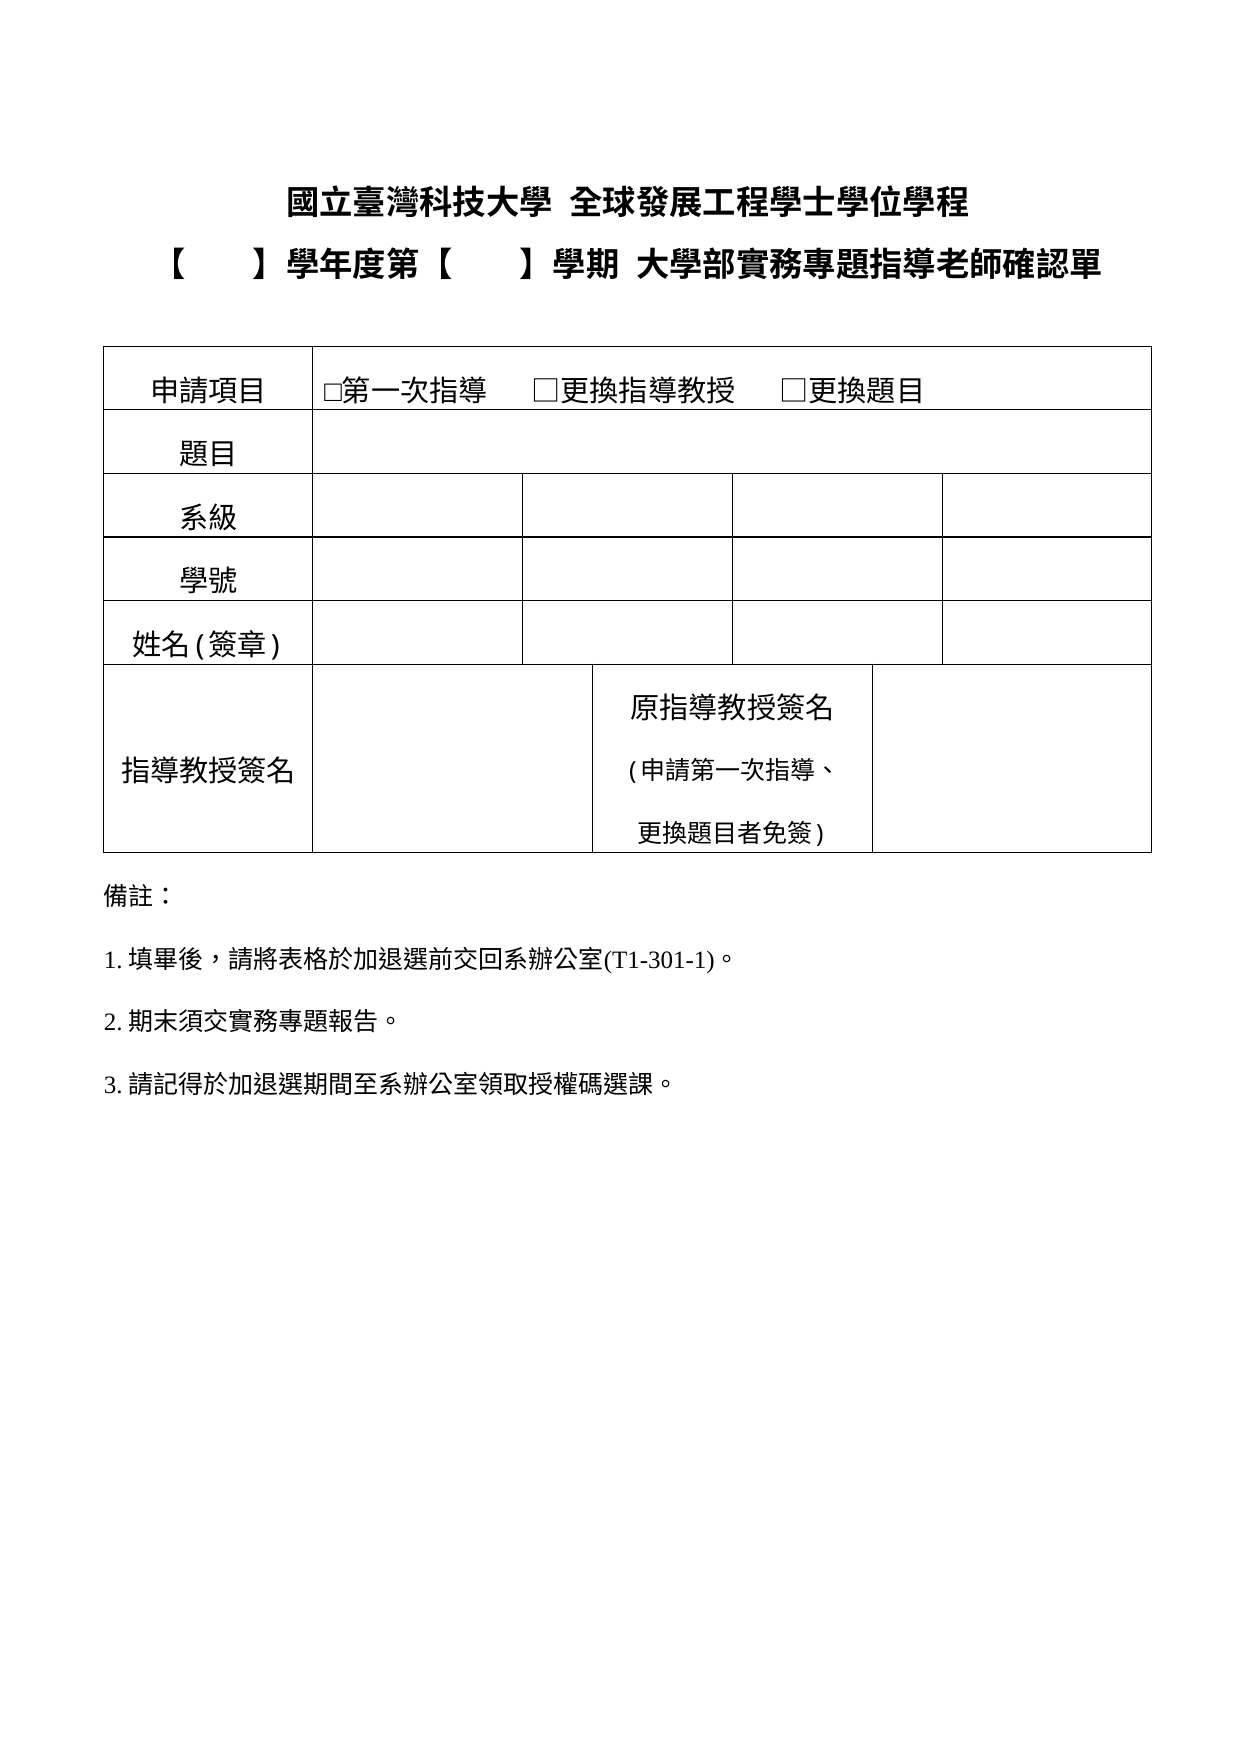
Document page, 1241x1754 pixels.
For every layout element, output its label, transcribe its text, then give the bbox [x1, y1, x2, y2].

table_cell [313, 474, 522, 536]
table_cell [523, 538, 732, 600]
table_cell 指導教授簽名 [104, 665, 312, 852]
table_cell [313, 410, 1151, 473]
text 【 】學年度第【 】學期 大學部實務專題指導老師確認單 [103, 221, 1152, 283]
table_cell [523, 474, 732, 536]
text 2. 期末須交實務專題報告。 [103, 978, 1152, 1041]
table_cell 系級 [104, 474, 312, 536]
table_cell [733, 474, 942, 536]
table_cell [733, 601, 942, 663]
table_cell 學號 [104, 538, 312, 600]
table_cell [313, 538, 522, 600]
table_cell [733, 538, 942, 600]
table_cell [523, 601, 732, 663]
table_cell 姓名(簽章) [104, 601, 312, 663]
table_cell [873, 665, 1151, 852]
table_cell [313, 601, 522, 663]
text 3. 請記得於加退選期間至系辦公室領取授權碼選課。 [103, 1041, 1152, 1103]
table_cell [943, 538, 1151, 600]
table_cell [943, 601, 1151, 663]
text 備註： [103, 853, 1152, 916]
table_header 申請項目 [104, 347, 312, 409]
text 1. 填畢後，請將表格於加退選前交回系辦公室(T1-301-1)。 [103, 916, 1152, 978]
text 國立臺灣科技大學 全球發展工程學士學位學程 [103, 158, 1152, 221]
table_cell [313, 665, 592, 852]
table_cell 題目 [104, 410, 312, 473]
table_header □第一次指導 □更換指導教授 □更換題目 [313, 347, 1151, 409]
table_cell [943, 474, 1151, 536]
table_cell 原指導教授簽名 (申請第一次指導、 更換題目者免簽) [593, 665, 872, 852]
